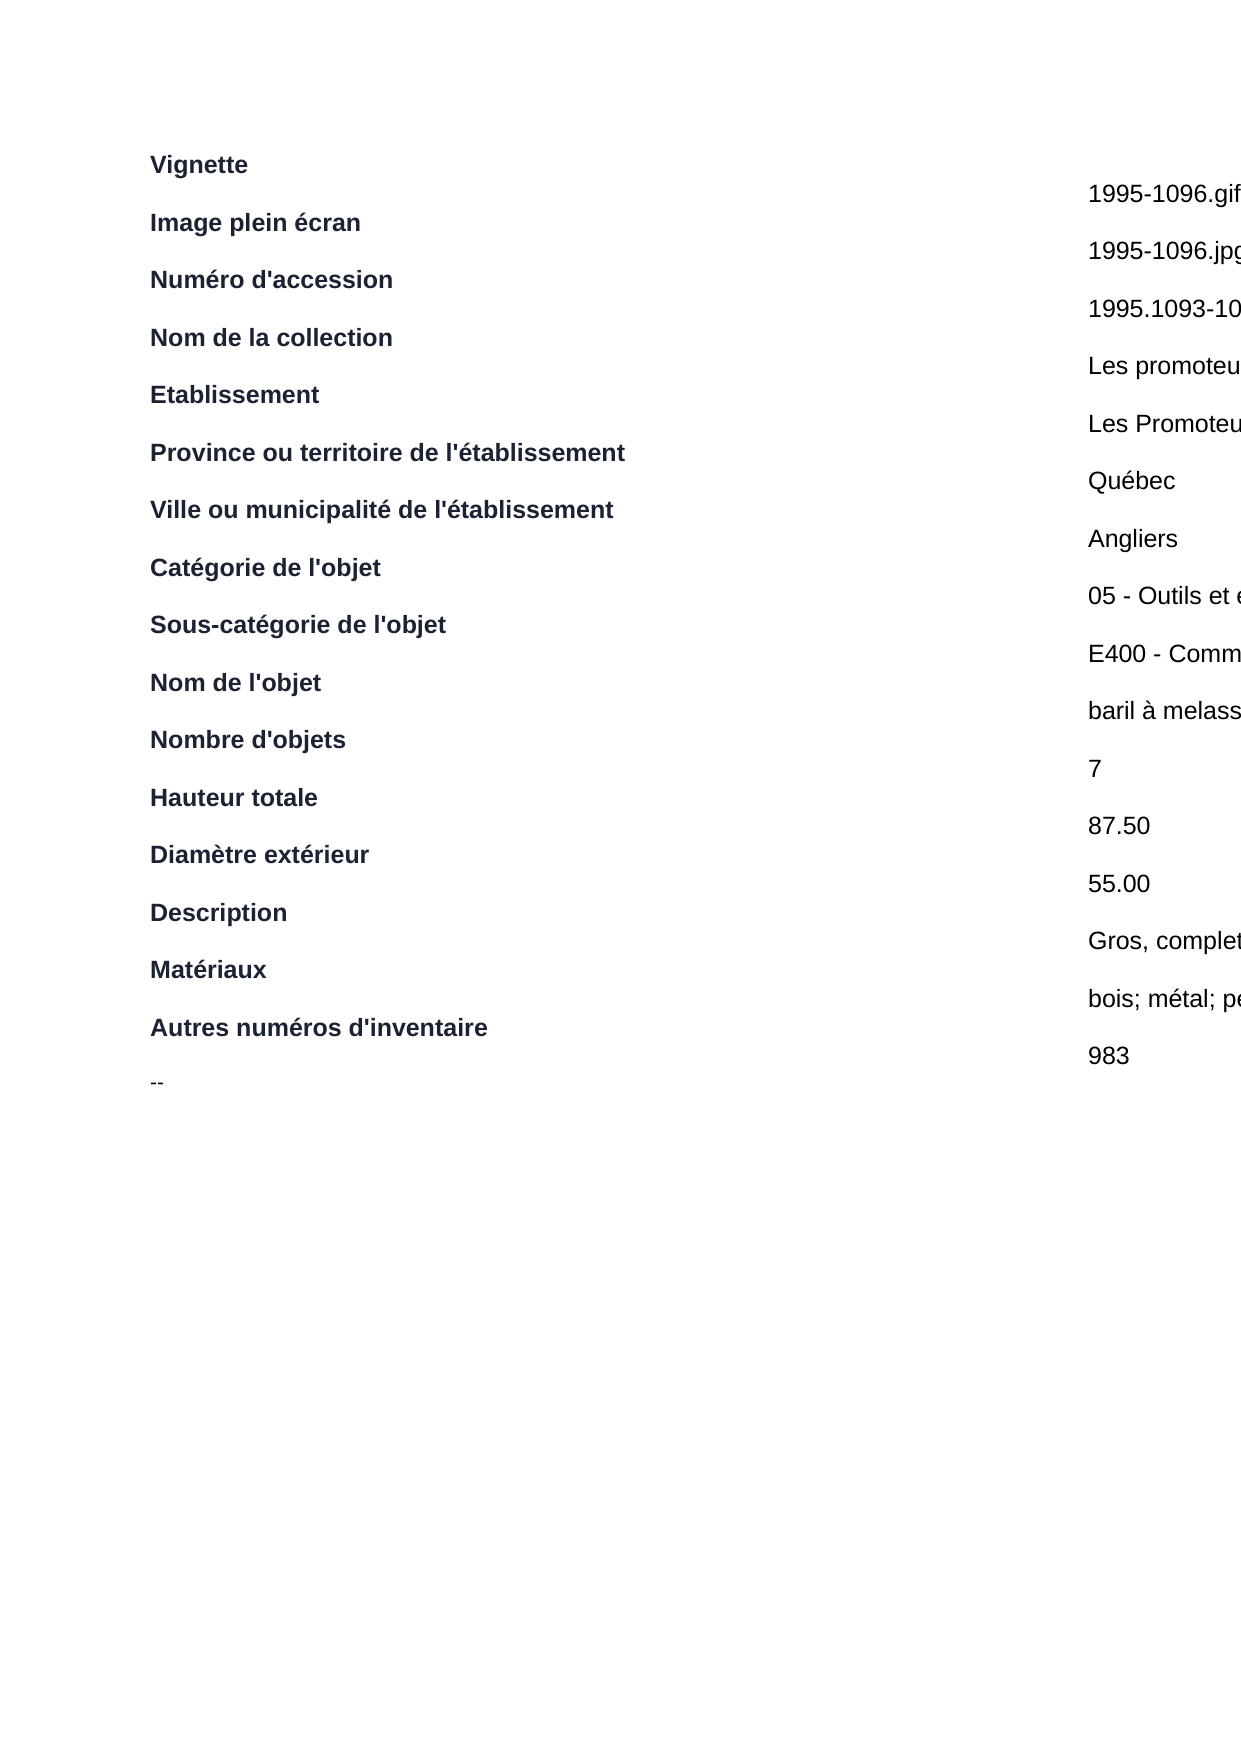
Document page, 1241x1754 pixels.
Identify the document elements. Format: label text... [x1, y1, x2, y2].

text Ville ou municipalité de l'établissement [150, 495, 1090, 524]
text Québec [1088, 466, 1240, 495]
text Image plein écran [150, 207, 1090, 236]
text 55.00 [1088, 869, 1240, 897]
text 7 [1088, 754, 1240, 782]
text E400 - Commerce [1088, 639, 1240, 667]
text 983 [1088, 1041, 1240, 1070]
text baril à melasse [1088, 696, 1240, 725]
text Province ou territoire de l'établissement [150, 437, 1090, 466]
text Sous-catégorie de l'objet [150, 610, 1090, 639]
text Autres numéros d'inventaire [150, 1012, 1090, 1041]
text Les promoteurs d'Angliers [1088, 351, 1240, 380]
text Diamètre extérieur [150, 840, 1090, 869]
text Description [150, 897, 1090, 926]
text Etablissement [150, 380, 1090, 409]
text 1995.1093-1099 [1088, 294, 1240, 322]
text Gros, complet, cerclé de six larges bandes métalliques noires, clouées. Reproduction d'une étiquette ronde, brune et blanche: "Grandma's old fashioned Molasses". [1088, 926, 1240, 955]
text Catégorie de l'objet [150, 552, 1090, 581]
text Angliers [1088, 524, 1240, 552]
text -- [150, 1070, 1090, 1094]
text Nom de la collection [150, 322, 1090, 351]
text bois; métal; peinture; carton [1088, 984, 1240, 1012]
text Les Promoteurs d'Angliers inc. [1088, 409, 1240, 437]
text 05 - Outils et équipement de science et technologie [1088, 581, 1240, 610]
text Numéro d'accession [150, 265, 1090, 294]
text Vignette [150, 150, 1090, 179]
text Hauteur totale [150, 782, 1090, 811]
text 1995-1096.gif [1088, 179, 1240, 207]
text Nom de l'objet [150, 667, 1090, 696]
text 87.50 [1088, 811, 1240, 840]
text Matériaux [150, 955, 1090, 984]
text Nombre d'objets [150, 725, 1090, 754]
text 1995-1096.jpg [1088, 236, 1240, 265]
